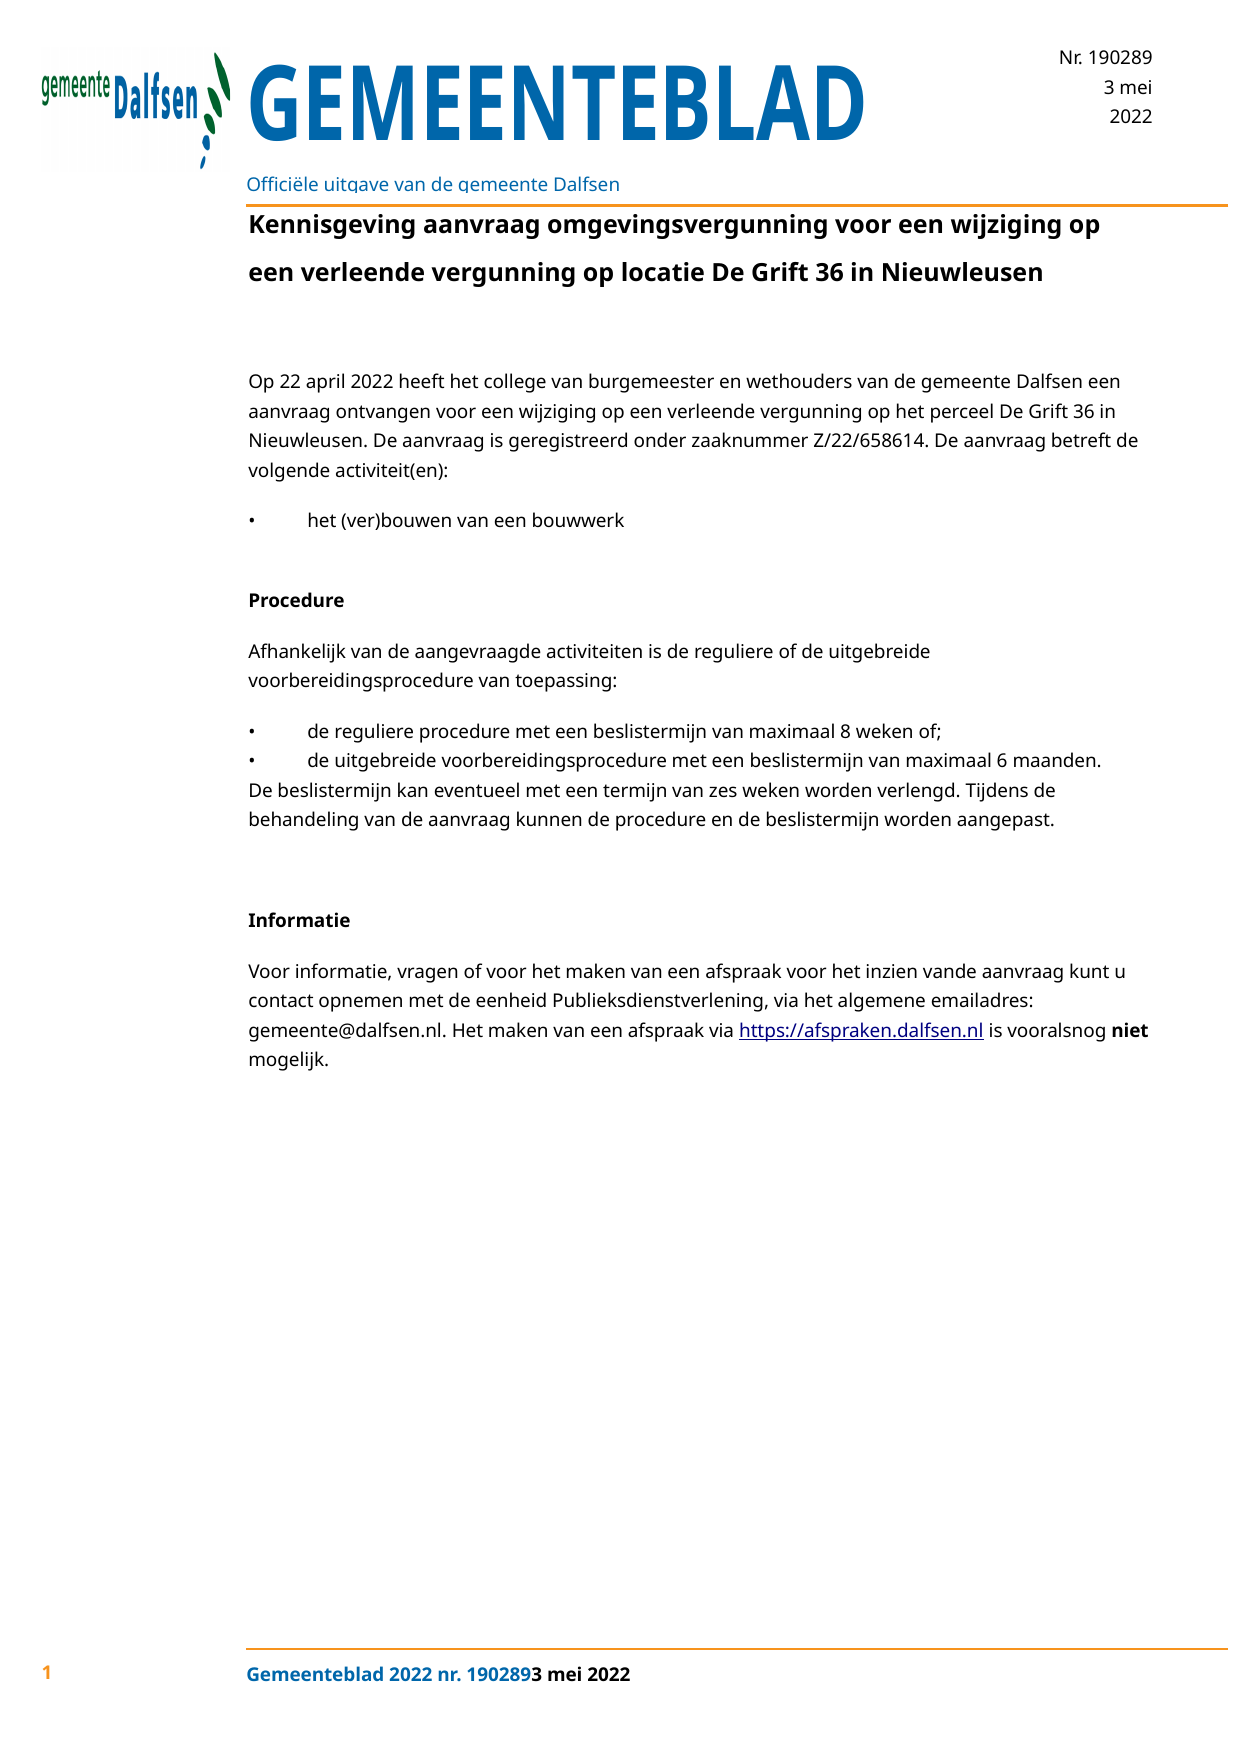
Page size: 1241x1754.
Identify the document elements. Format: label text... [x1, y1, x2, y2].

text Kennisgeving aanvraag omgevingsvergunning voor een wijziging op een verleende vergunning op locatie De Grift 36 in Nieuwleusen [248, 207, 1152, 288]
picture [41, 47, 231, 172]
text Afhankelijk van de aangevraagde activiteiten is de reguliere of de uitgebreide voorbereidingsprocedure van toepassing: [248, 638, 1152, 693]
text De beslistermijn kan eventueel met een termijn van zes weken worden verlengd. Tijdens de behandeling van de aanvraag kunnen de procedure en de beslistermijn worden aangepast. [248, 777, 1152, 832]
list de reguliere procedure met een beslistermijn van maximaal 8 weken of; [248, 718, 1152, 744]
text Voor informatie, vragen of voor het maken van een afspraak voor het inzien vande aanvraag kunt u contact opnemen met de eenheid Publieksdienstverlening, via het algemene emailadres: gemeente@dalfsen.nl. Het maken van een afspraak via https://afspraken.dalfsen.nl is vooralsnog niet mogelijk. [248, 958, 1152, 1072]
list de uitgebreide voorbereidingsprocedure met een beslistermijn van maximaal 6 maanden. [248, 747, 1152, 773]
text Informatie [248, 907, 1152, 933]
list het (ver)bouwen van een bouwwerk [248, 507, 1152, 533]
text Op 22 april 2022 heeft het college van burgemeester en wethouders van de gemeente Dalfsen een aanvraag ontvangen voor een wijziging op een verleende vergunning op het perceel De Grift 36 in Nieuwleusen. De aanvraag is geregistreerd onder zaaknummer Z/22/658614. De aanvraag betreft de volgende activiteit(en): [248, 368, 1152, 483]
text Procedure [248, 587, 1152, 613]
